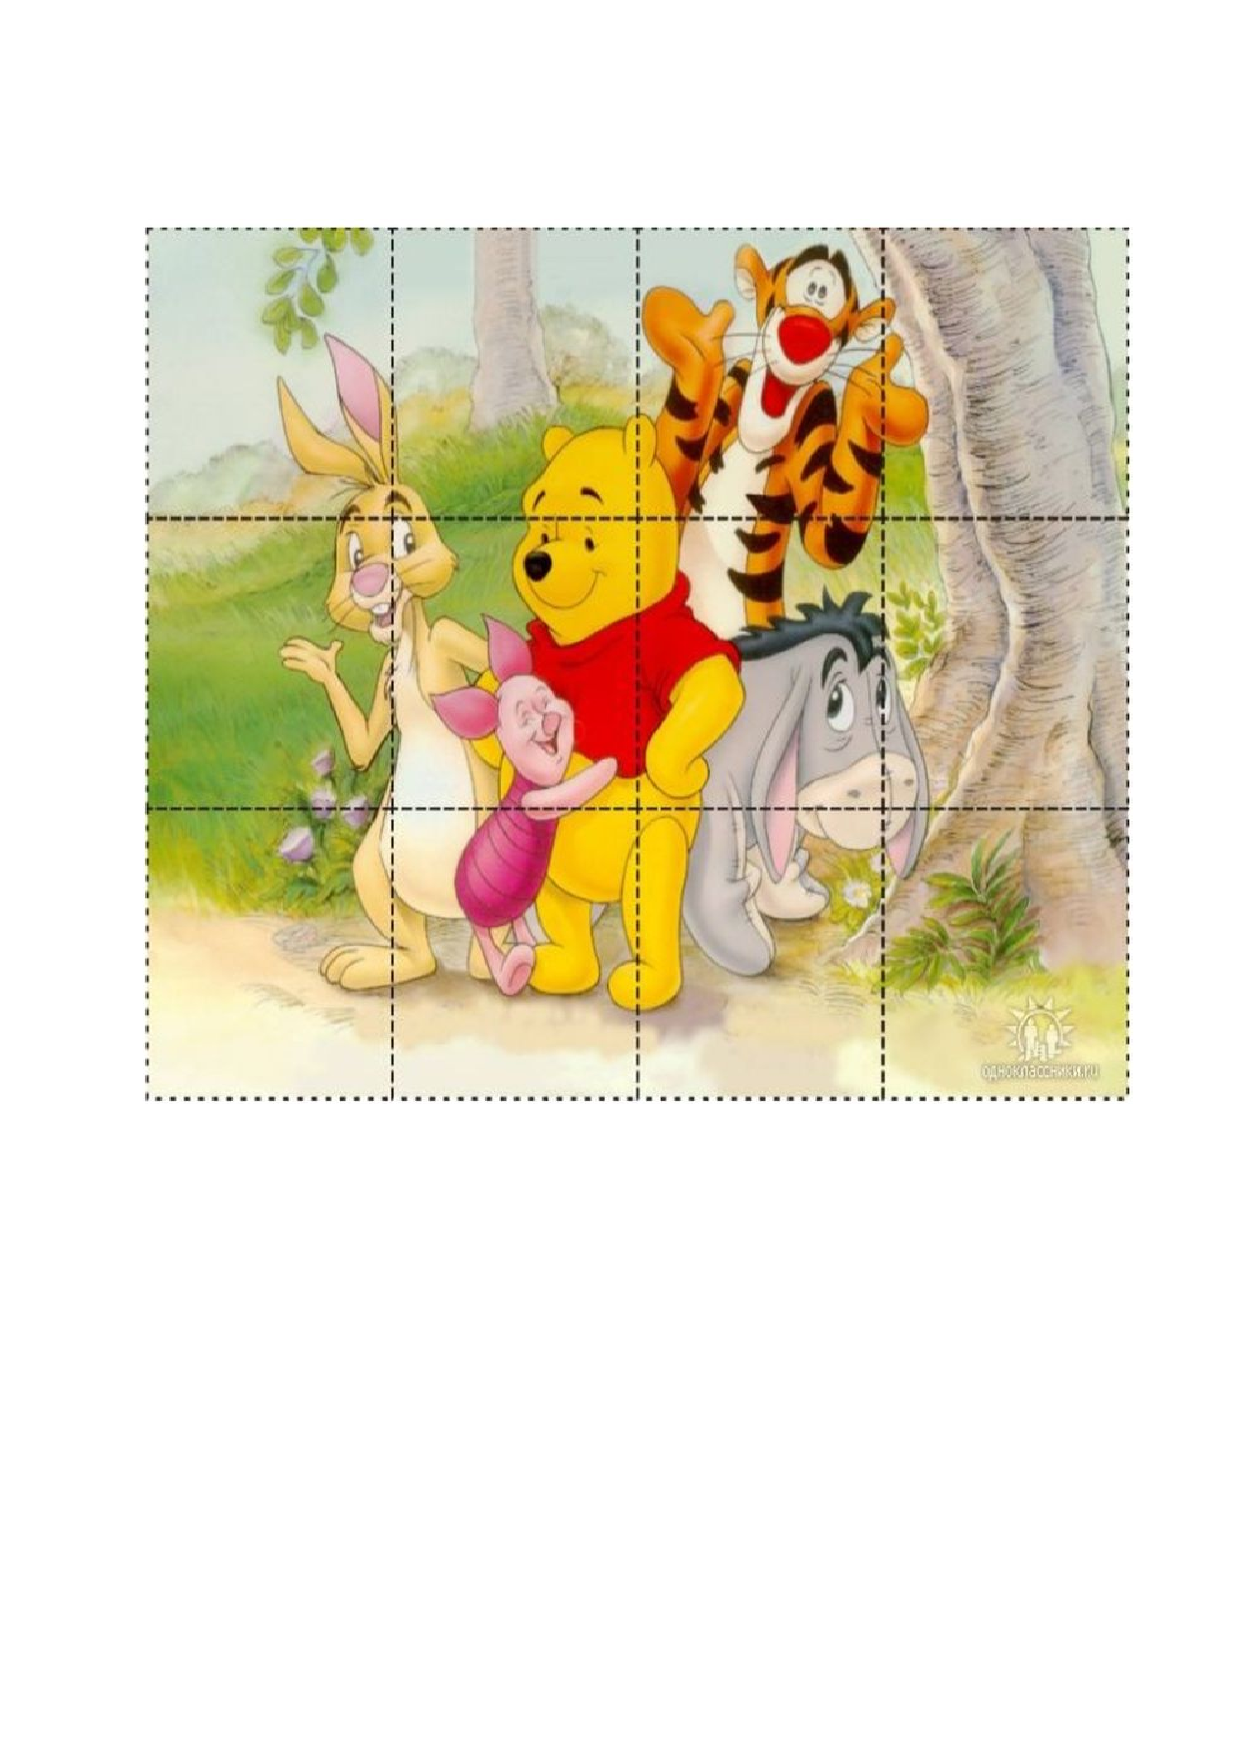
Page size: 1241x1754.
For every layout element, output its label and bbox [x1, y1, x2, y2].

picture [142, 219, 1147, 1104]
